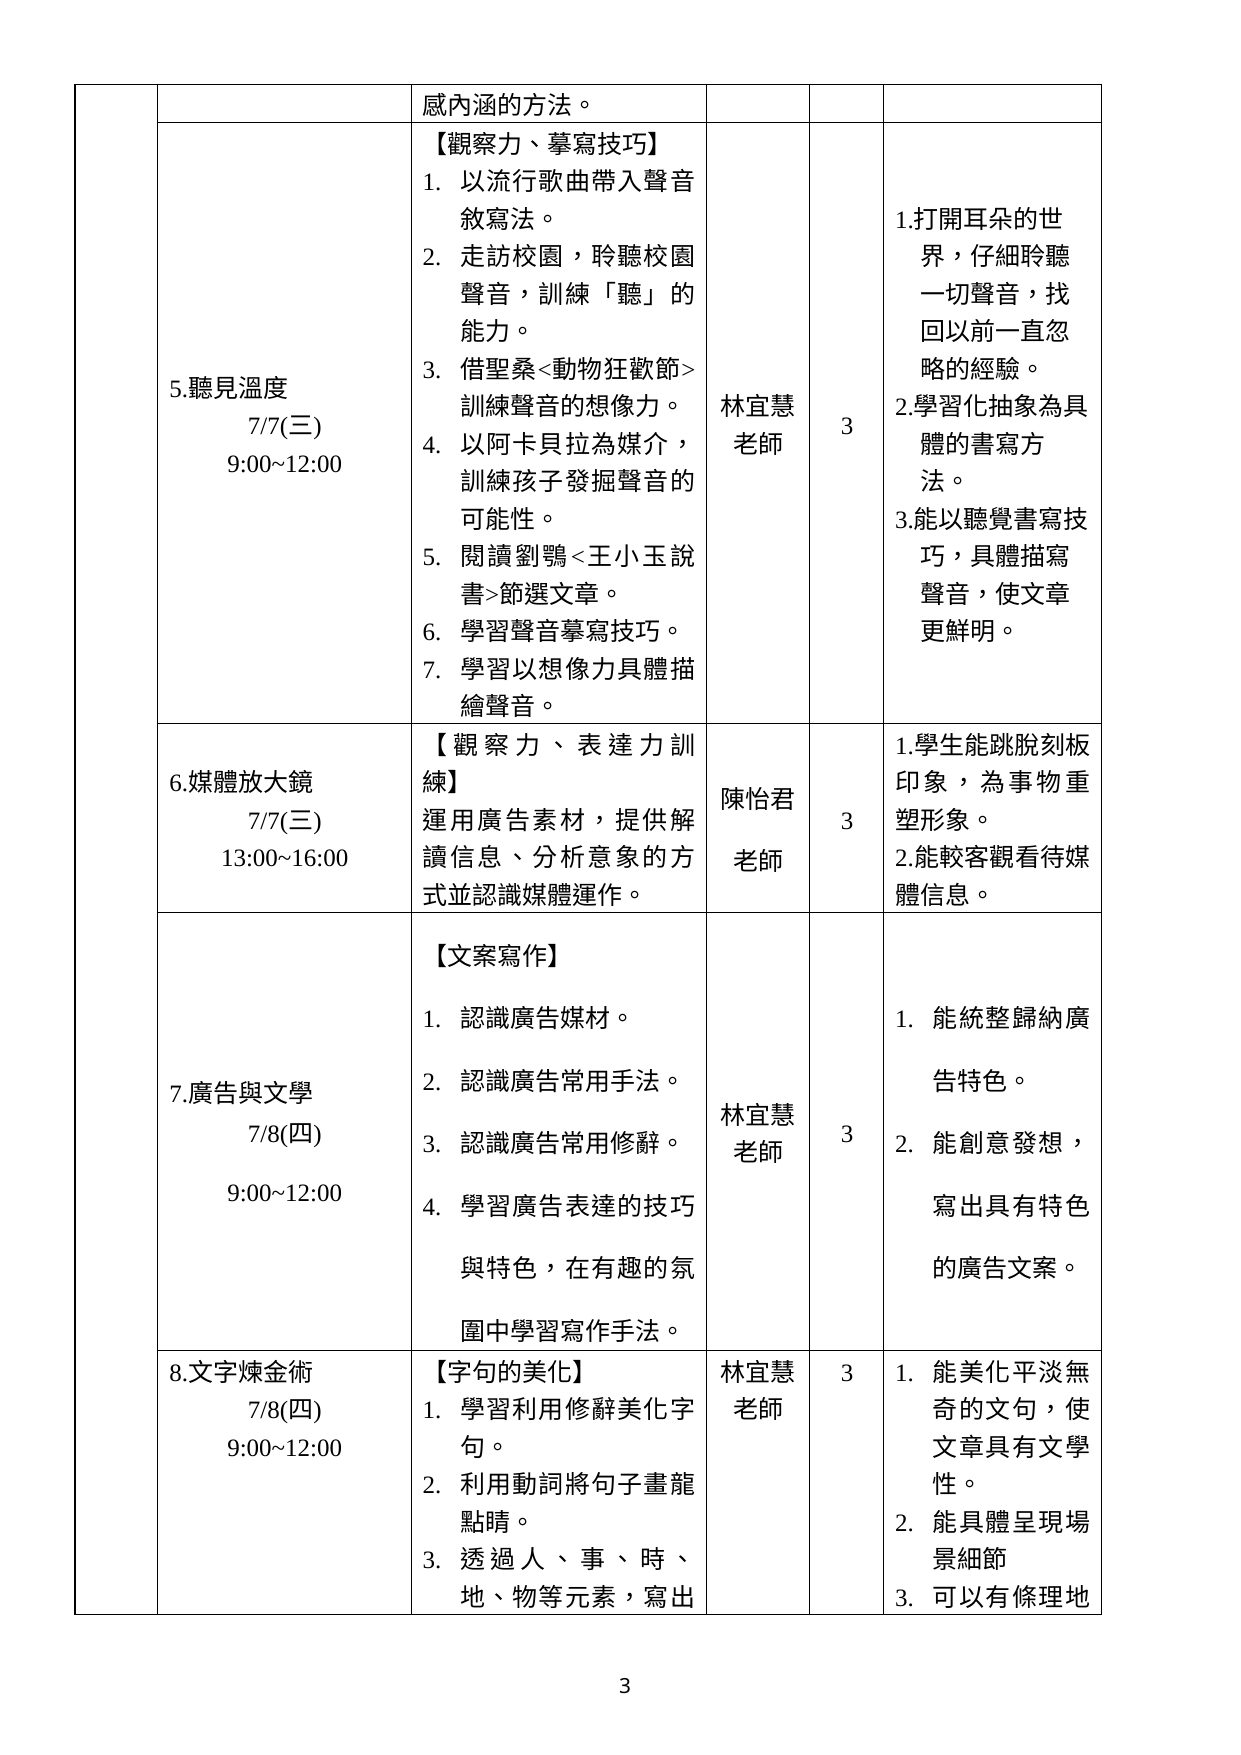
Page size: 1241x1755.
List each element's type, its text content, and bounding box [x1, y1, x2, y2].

table_cell 能統整歸納廣告特色。 能創意發想，寫出具有特色的廣告文案。 [884, 913, 1101, 1350]
table_cell 5.聽見溫度 7/7(三) 9:00~12:00 [158, 123, 411, 723]
table_cell [76, 85, 157, 1614]
table_cell 1.學生能跳脫刻板印象，為事物重塑形象。 2.能較客觀看待媒體信息。 [884, 724, 1101, 912]
table_cell [810, 85, 883, 122]
table_cell 1.打開耳朵的世界，仔細聆聽一切聲音，找回以前一直忽略的經驗。 2.學習化抽象為具體的書寫方法。 3.能以聽覺書寫技巧，具體描寫聲音，使文章更鮮明。 [884, 123, 1101, 723]
table_cell [884, 85, 1101, 122]
table_cell [707, 85, 809, 122]
table_cell 8.文字煉金術 7/8(四) 9:00~12:00 [158, 1351, 411, 1614]
table_cell 3 [810, 123, 883, 723]
table_cell 6.媒體放大鏡 7/7(三) 13:00~16:00 [158, 724, 411, 912]
table_cell 【觀察力、表達力訓練】 運用廣告素材，提供解讀信息、分析意象的方式並認識媒體運作。 [412, 724, 706, 912]
table_cell 林宜慧 老師 [707, 913, 809, 1350]
table_cell 【觀察力、摹寫技巧】 以流行歌曲帶入聲音敘寫法。 走訪校園，聆聽校園聲音，訓練「聽」的能力。 借聖桑<動物狂歡節>訓練聲音的想像力。 以阿卡貝拉為媒介，訓練孩子發掘聲音的可能性。 閱讀劉鶚<王小玉說書>節選文章。 學習聲音摹寫技巧。 學習以想像力具體描繪聲音。 [412, 123, 706, 723]
table_cell 感內涵的方法。 [412, 85, 706, 122]
table_cell 林宜慧 老師 [707, 1351, 809, 1614]
table_cell 7.廣告與文學 7/8(四) 9:00~12:00 [158, 913, 411, 1350]
table_cell 林宜慧 老師 [707, 123, 809, 723]
table_cell 陳怡君 老師 [707, 724, 809, 912]
table_cell [158, 85, 411, 122]
table_cell 3 [810, 724, 883, 912]
table_cell 能美化平淡無奇的文句，使文章具有文學性。 能具體呈現場景細節 可以有條理地 [884, 1351, 1101, 1614]
table_cell 3 [810, 1351, 883, 1614]
table_cell 【字句的美化】 學習利用修辭美化字句。 利用動詞將句子畫龍點睛。 透過人、事、時、地、物等元素，寫出具畫面感的句子。 透過字句錘鍊的技巧，達到藝術效果，使文句更豐富。 [412, 1351, 706, 1614]
table_cell 3 [810, 913, 883, 1350]
table_cell 【文案寫作】 認識廣告媒材。 認識廣告常用手法。 認識廣告常用修辭。 學習廣告表達的技巧與特色，在有趣的氛圍中學習寫作手法。 [412, 913, 706, 1350]
